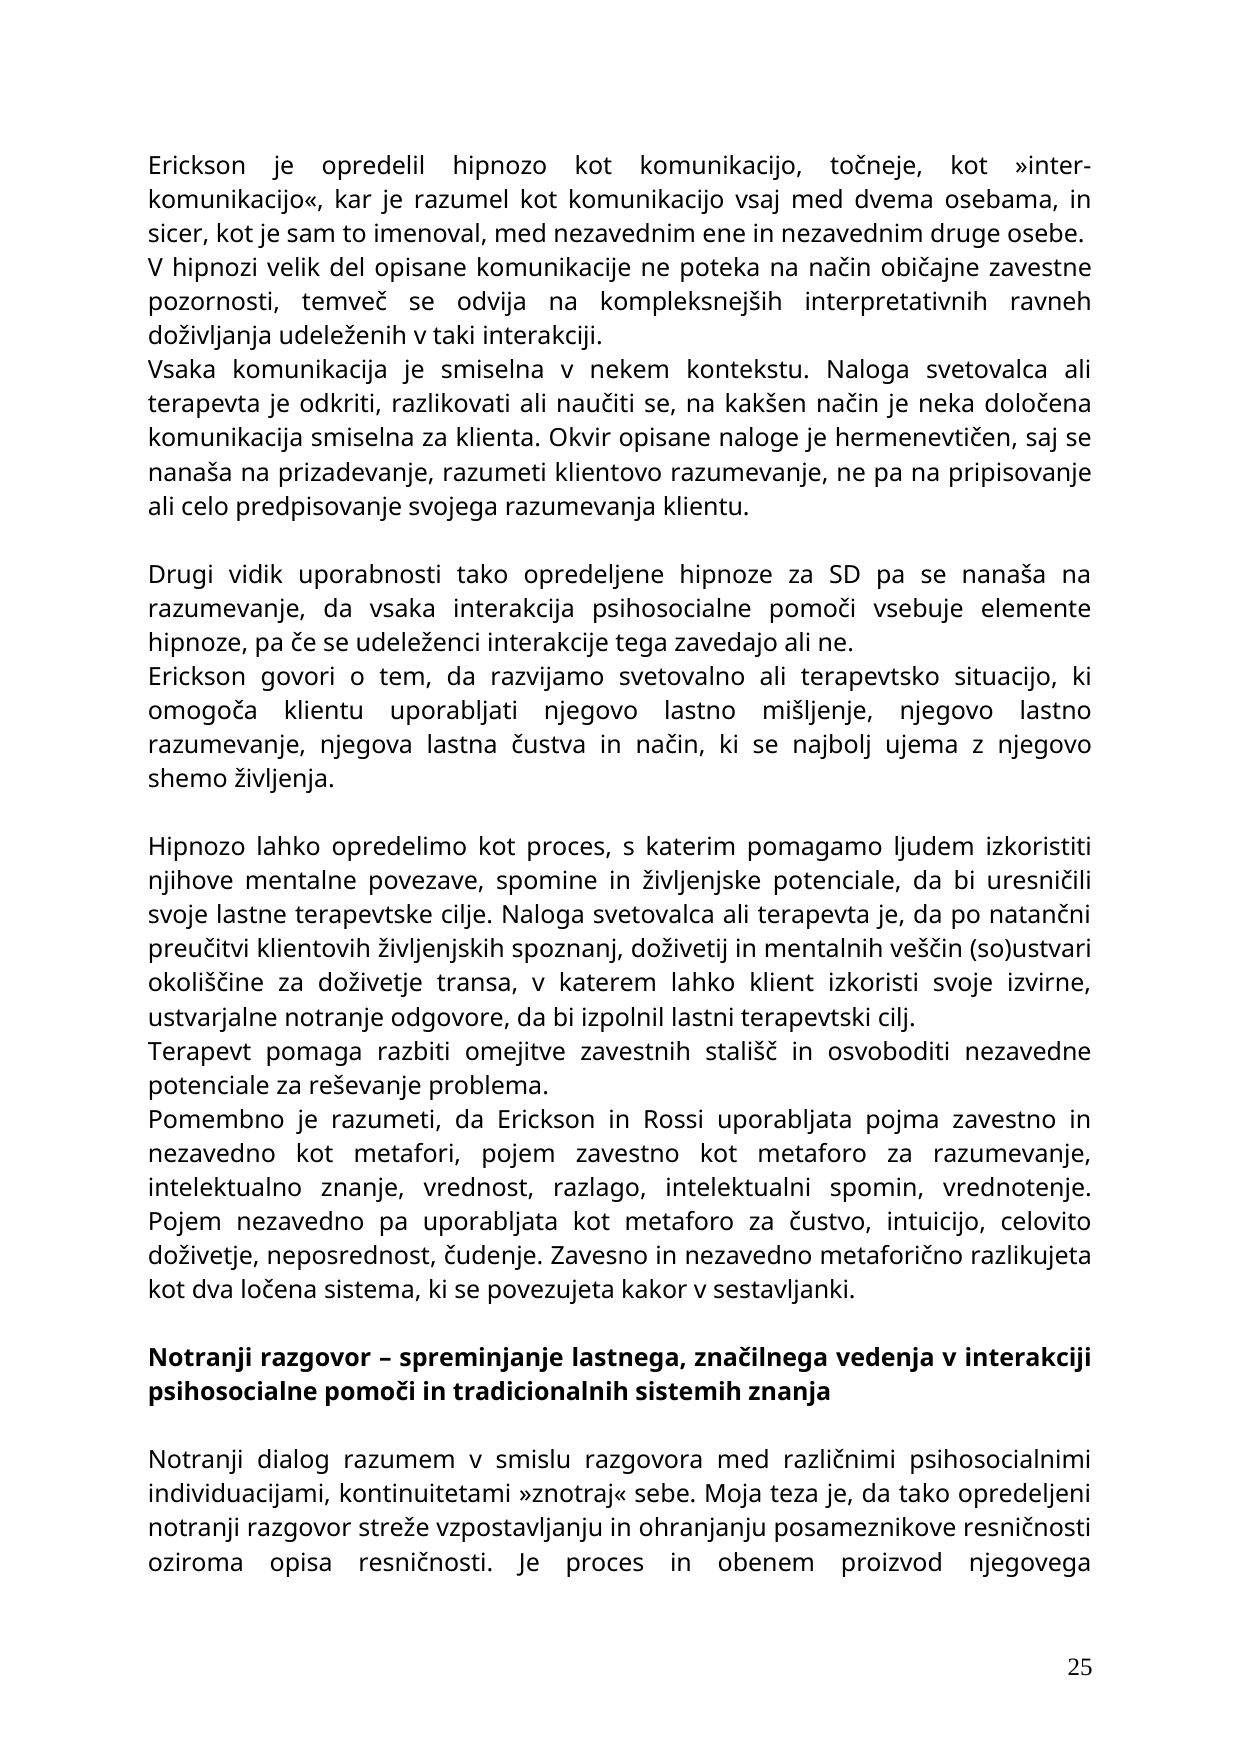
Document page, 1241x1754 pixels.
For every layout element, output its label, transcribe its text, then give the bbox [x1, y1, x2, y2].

text Notranji dialog razumem v smislu razgovora med različnimi psihosocialnimi individuacijami, kontinuitetami »znotraj« sebe. Moja teza je, da tako opredeljeni notranji razgovor streže vzpostavljanju in ohranjanju posameznikove resničnosti oziroma opisa resničnosti. Je proces in obenem proizvod njegovega [148, 1442, 1093, 1578]
text Vsaka komunikacija je smiselna v nekem kontekstu. Naloga svetovalca ali terapevta je odkriti, razlikovati ali naučiti se, na kakšen način je neka določena komunikacija smiselna za klienta. Okvir opisane naloge je hermenevtičen, saj se nanaša na prizadevanje, razumeti klientovo razumevanje, ne pa na pripisovanje ali celo predpisovanje svojega razumevanja klientu. [148, 352, 1093, 522]
text Hipnozo lahko opredelimo kot proces, s katerim pomagamo ljudem izkoristiti njihove mentalne povezave, spomine in življenjske potenciale, da bi uresničili svoje lastne terapevtske cilje. Naloga svetovalca ali terapevta je, da po natančni preučitvi klientovih življenjskih spoznanj, doživetij in mentalnih veščin (so)ustvari okoliščine za doživetje transa, v katerem lahko klient izkoristi svoje izvirne, ustvarjalne notranje odgovore, da bi izpolnil lastni terapevtski cilj. [148, 829, 1093, 1033]
text Erickson je opredelil hipnozo kot komunikacijo, točneje, kot »inter-komunikacijo«, kar je razumel kot komunikacijo vsaj med dvema osebama, in sicer, kot je sam to imenoval, med nezavednim ene in nezavednim druge osebe. [148, 148, 1093, 250]
text Drugi vidik uporabnosti tako opredeljene hipnoze za SD pa se nanaša na razumevanje, da vsaka interakcija psihosocialne pomoči vsebuje elemente hipnoze, pa če se udeleženci interakcije tega zavedajo ali ne. [148, 556, 1093, 658]
text Erickson govori o tem, da razvijamo svetovalno ali terapevtsko situacijo, ki omogoča klientu uporabljati njegovo lastno mišljenje, njegovo lastno razumevanje, njegova lastna čustva in način, ki se najbolj ujema z njegovo shemo življenja. [148, 658, 1093, 795]
text Notranji razgovor – spreminjanje lastnega, značilnega vedenja v interakciji psihosocialne pomoči in tradicionalnih sistemih znanja [148, 1340, 1093, 1408]
text V hipnozi velik del opisane komunikacije ne poteka na način običajne zavestne pozornosti, temveč se odvija na kompleksnejših interpretativnih ravneh doživljanja udeleženih v taki interakciji. [148, 250, 1093, 352]
text Pomembno je razumeti, da Erickson in Rossi uporabljata pojma zavestno in nezavedno kot metafori, pojem zavestno kot metaforo za razumevanje, intelektualno znanje, vrednost, razlago, intelektualni spomin, vrednotenje. Pojem nezavedno pa uporabljata kot metaforo za čustvo, intuicijo, celovito doživetje, neposrednost, čudenje. Zavesno in nezavedno metaforično razlikujeta kot dva ločena sistema, ki se povezujeta kakor v sestavljanki. [148, 1101, 1093, 1306]
text Terapevt pomaga razbiti omejitve zavestnih stališč in osvoboditi nezavedne potenciale za reševanje problema. [148, 1033, 1093, 1101]
